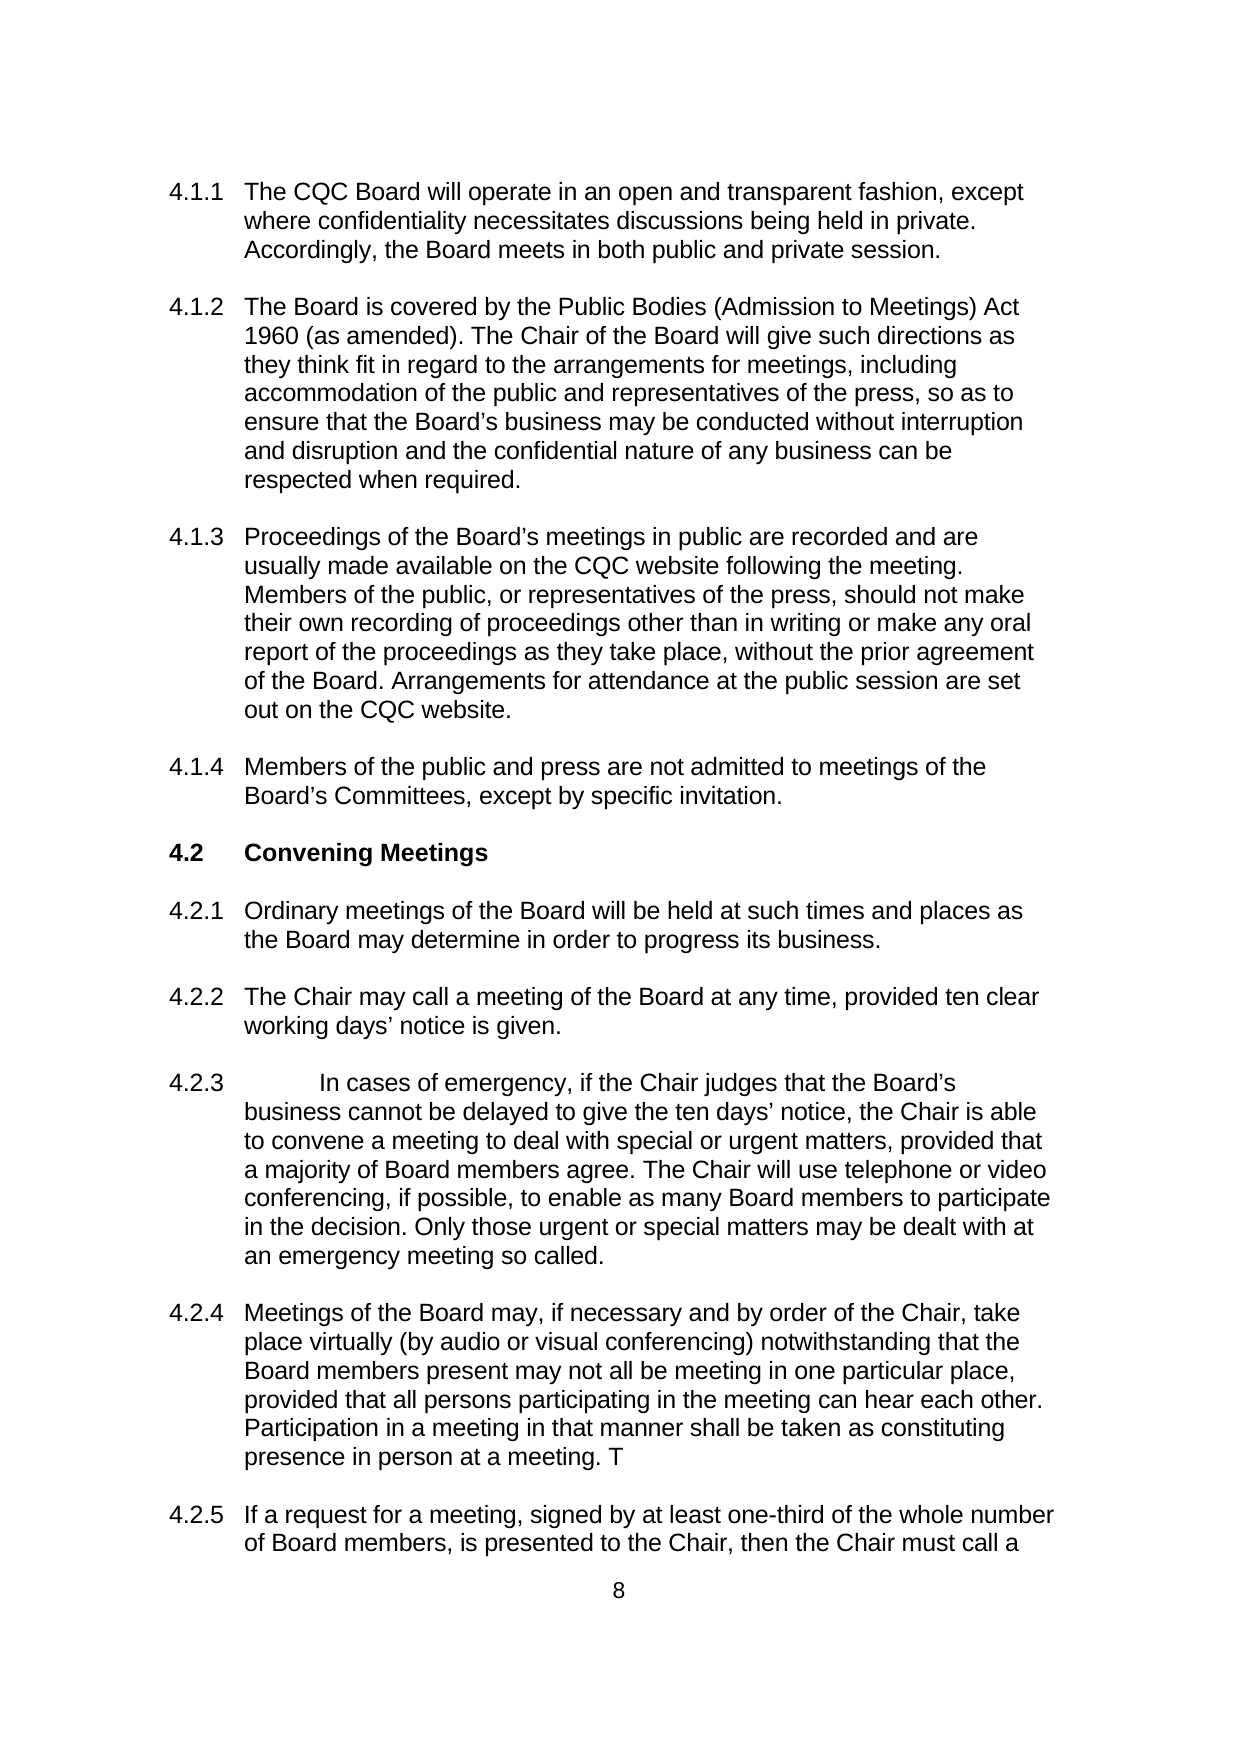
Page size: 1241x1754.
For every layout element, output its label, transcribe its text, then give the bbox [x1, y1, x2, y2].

subtitle 4.2 Convening Meetings [169, 838, 1059, 867]
text 4.2.2 The Chair may call a meeting of the Board at any time, provided ten clear working days’ notice is given. [169, 982, 1059, 1040]
text 4.1.1 The CQC Board will operate in an open and transparent fashion, except where confidentiality necessitates discussions being held in private. Accordingly, the Board meets in both public and private session. [169, 177, 1059, 263]
text 4.2.3 In cases of emergency, if the Chair judges that the Board’s business cannot be delayed to give the ten days’ notice, the Chair is able to convene a meeting to deal with special or urgent matters, provided that a majority of Board members agree. The Chair will use telephone or video conferencing, if possible, to enable as many Board members to participate in the decision. Only those urgent or special matters may be dealt with at an emergency meeting so called. [169, 1068, 1059, 1270]
text 4.1.4 Members of the public and press are not admitted to meetings of the Board’s Committees, except by specific invitation. [169, 752, 1059, 810]
text 4.1.2 The Board is covered by the Public Bodies (Admission to Meetings) Act 1960 (as amended). The Chair of the Board will give such directions as they think fit in regard to the arrangements for meetings, including accommodation of the public and representatives of the press, so as to ensure that the Board’s business may be conducted without interruption and disruption and the confidential nature of any business can be respected when required. [169, 292, 1059, 493]
text 4.1.3 Proceedings of the Board’s meetings in public are recorded and are usually made available on the CQC website following the meeting. Members of the public, or representatives of the press, should not make their own recording of proceedings other than in writing or make any oral report of the proceedings as they take place, without the prior agreement of the Board. Arrangements for attendance at the public session are set out on the CQC website. [169, 522, 1059, 723]
text 4.2.1 Ordinary meetings of the Board will be held at such times and places as the Board may determine in order to progress its business. [169, 896, 1059, 953]
text 4.2.5 If a request for a meeting, signed by at least one-third of the whole number of Board members, is presented to the Chair, then the Chair must call a [169, 1500, 1059, 1557]
text 4.2.4 Meetings of the Board may, if necessary and by order of the Chair, take place virtually (by audio or visual conferencing) notwithstanding that the Board members present may not all be meeting in one particular place, provided that all persons participating in the meeting can hear each other. Participation in a meeting in that manner shall be taken as constituting presence in person at a meeting. T [169, 1298, 1059, 1471]
